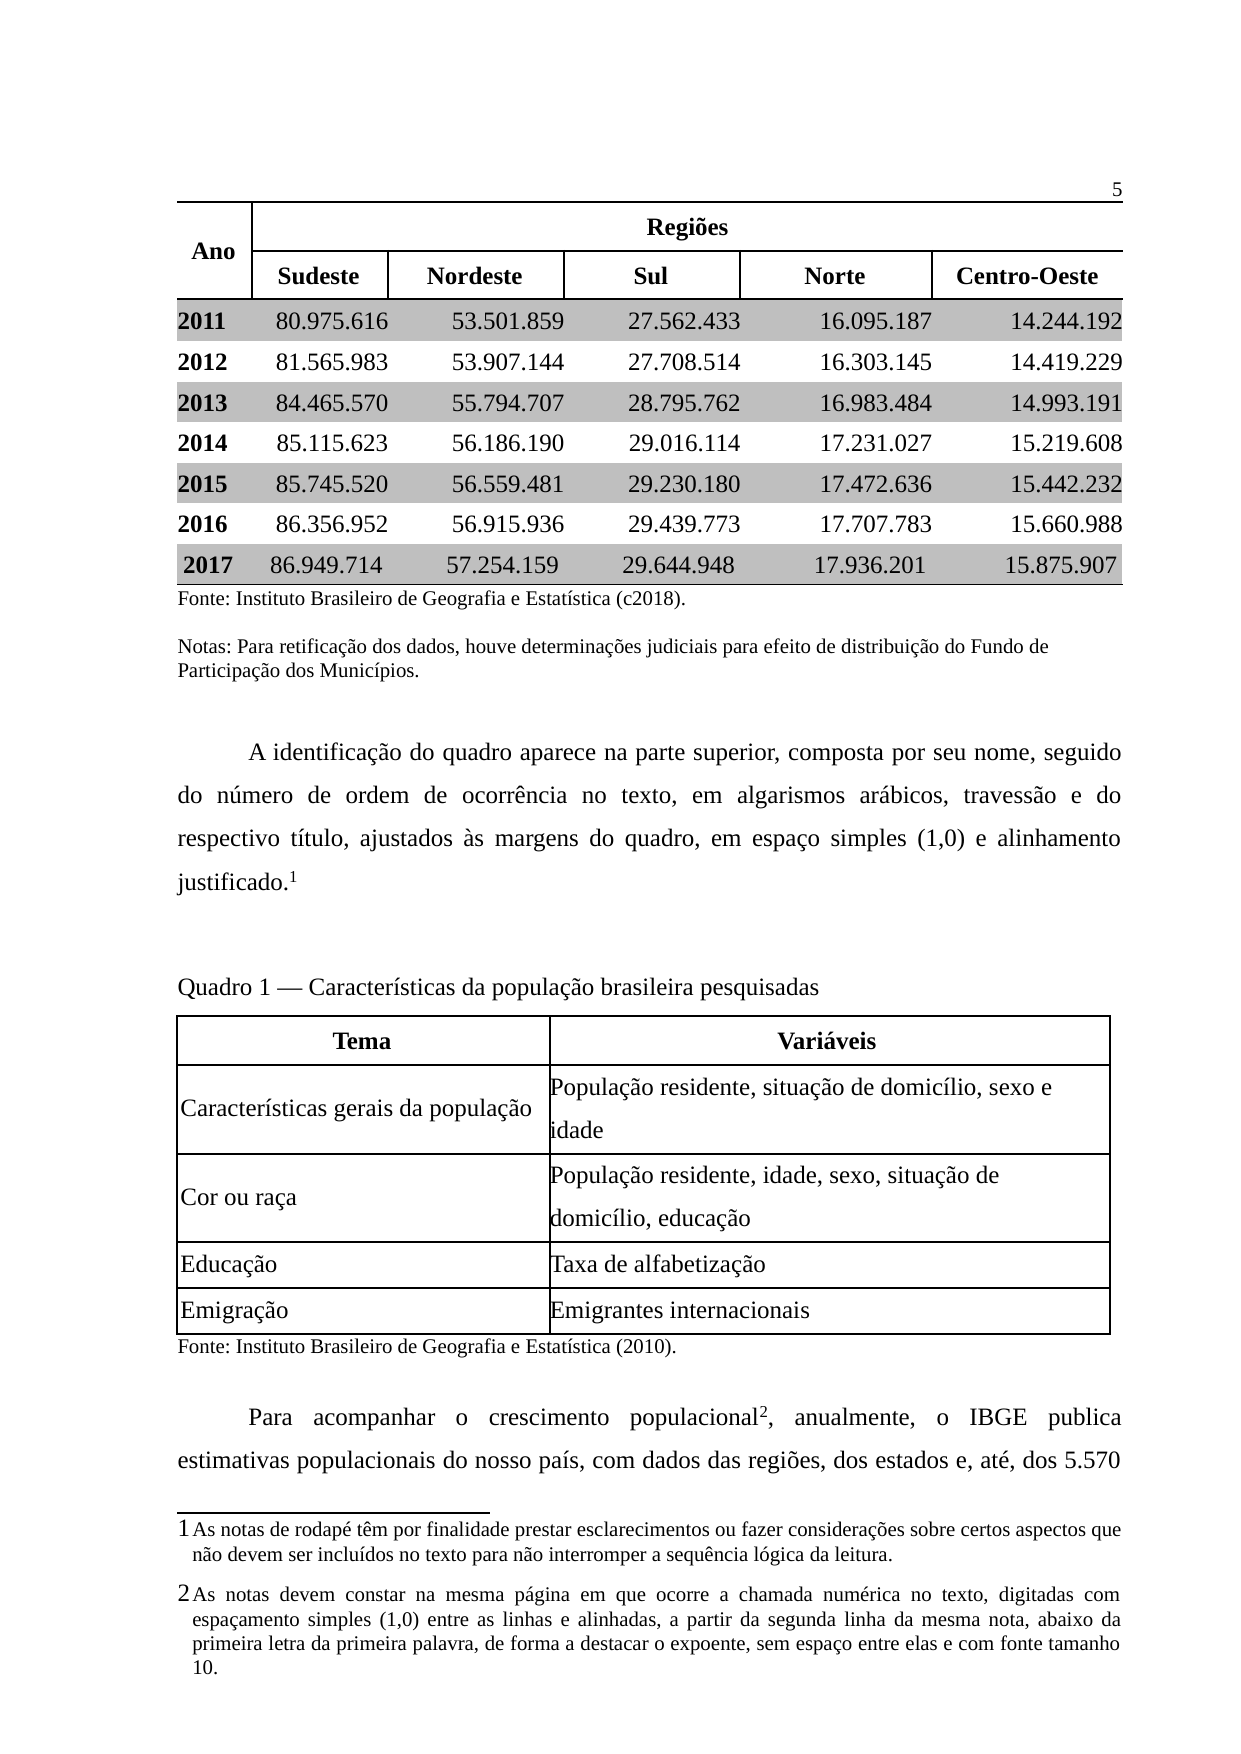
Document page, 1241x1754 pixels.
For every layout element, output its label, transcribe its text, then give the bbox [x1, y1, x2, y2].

table_cell 27.562.433 [564, 300, 740, 341]
table_cell 56.186.190 [388, 422, 564, 463]
table_cell Centro-Oeste [933, 252, 1122, 298]
table_cell Educação [178, 1243, 549, 1287]
table_cell 84.465.570 [252, 382, 388, 422]
table_cell Emigração [178, 1289, 549, 1332]
table_cell 29.230.180 [564, 463, 740, 503]
table_cell Sudeste [253, 252, 387, 298]
table_cell Nordeste [389, 252, 563, 298]
table_cell 17.936.201 [740, 544, 932, 584]
table_cell População residente, situação de domicílio, sexo e idade [551, 1066, 1109, 1152]
table_header Regiões [253, 203, 1122, 250]
table_cell 85.115.623 [252, 422, 388, 463]
table_cell 86.949.714 [252, 544, 388, 584]
table_cell 14.419.229 [932, 341, 1122, 382]
table_cell 17.472.636 [740, 463, 932, 503]
table_cell 15.875.907 [932, 544, 1122, 584]
table_cell 53.907.144 [388, 341, 564, 382]
text A identificação do quadro aparece na parte superior, composta por seu nome, seguido do número de ordem de ocorrência no texto, em algarismos arábicos, travessão e do respectivo título, ajustados às margens do quadro, em espaço simples (1,0) e alinhamento justificado. [177, 737, 1122, 895]
table_cell 55.794.707 [388, 382, 564, 422]
table_cell 28.795.762 [564, 382, 740, 422]
table_cell 16.303.145 [740, 341, 932, 382]
table_cell 80.975.616 [252, 300, 388, 341]
text Quadro 1 — Características da população brasileira pesquisadas [177, 972, 1043, 1001]
table_cell 2016 [177, 504, 252, 544]
table_cell Taxa de alfabetização [551, 1243, 1109, 1287]
table_cell 2011 [177, 300, 252, 341]
table_cell 53.501.859 [388, 300, 564, 341]
table_cell 2015 [177, 463, 252, 503]
table_header Ano [177, 203, 251, 298]
table_cell 2014 [177, 422, 252, 463]
table_cell Cor ou raça [178, 1155, 549, 1241]
table_cell Emigrantes internacionais [551, 1289, 1109, 1332]
table_cell 14.244.192 [932, 300, 1122, 341]
table_cell Norte [741, 252, 931, 298]
table_cell 16.095.187 [740, 300, 932, 341]
table_cell 17.707.783 [740, 504, 932, 544]
table_cell 27.708.514 [564, 341, 740, 382]
table_cell 81.565.983 [252, 341, 388, 382]
table_cell 85.745.520 [252, 463, 388, 503]
table_cell Características gerais da população [178, 1066, 549, 1152]
table_cell 86.356.952 [252, 504, 388, 544]
table_header Variáveis [551, 1017, 1109, 1064]
table_cell 2017 [177, 544, 252, 584]
text Para acompanhar o crescimento populacional, anualmente, o IBGE publica estimativas populacionais do nosso país, com dados das regiões, dos estados e, até, dos 5.570 [177, 1402, 1122, 1473]
text As notas devem constar na mesma página em que ocorre a chamada numérica no texto, digitadas com espaçamento simples (1,0) entre as linhas e alinhadas, a partir da segunda linha da mesma nota, abaixo da primeira letra da primeira palavra, de forma a destacar o expoente, sem espaço entre elas e com fonte tamanho 10. [177, 1578, 1122, 1679]
table_cell 57.254.159 [388, 544, 564, 584]
text Notas: Para retificação dos dados, houve determinações judiciais para efeito de distribuição do Fundo de Participação dos Municípios. [177, 633, 1122, 682]
table_cell Sul [565, 252, 739, 298]
table_cell 16.983.484 [740, 382, 932, 422]
table_cell 15.442.232 [932, 463, 1122, 503]
table_cell População residente, idade, sexo, situação de domicílio, educação [551, 1155, 1109, 1241]
table_cell 2013 [177, 382, 252, 422]
text Fonte: Instituto Brasileiro de Geografia e Estatística (c2018). [177, 585, 881, 609]
table_cell 15.660.988 [932, 504, 1122, 544]
table_cell 14.993.191 [932, 382, 1122, 422]
table_cell 17.231.027 [740, 422, 932, 463]
text Fonte: Instituto Brasileiro de Geografia e Estatística (2010). [177, 1335, 1043, 1358]
table_cell 56.559.481 [388, 463, 564, 503]
table_cell 29.016.114 [564, 422, 740, 463]
text As notas de rodapé têm por finalidade prestar esclarecimentos ou fazer considerações sobre certos aspectos que não devem ser incluídos no texto para não interromper a sequência lógica da leitura. [177, 1513, 1122, 1566]
table_cell 56.915.936 [388, 504, 564, 544]
table_cell 15.219.608 [932, 422, 1122, 463]
table_header Tema [178, 1017, 549, 1064]
table_cell 29.439.773 [564, 504, 740, 544]
table_cell 29.644.948 [564, 544, 740, 584]
table_cell 2012 [177, 341, 252, 382]
